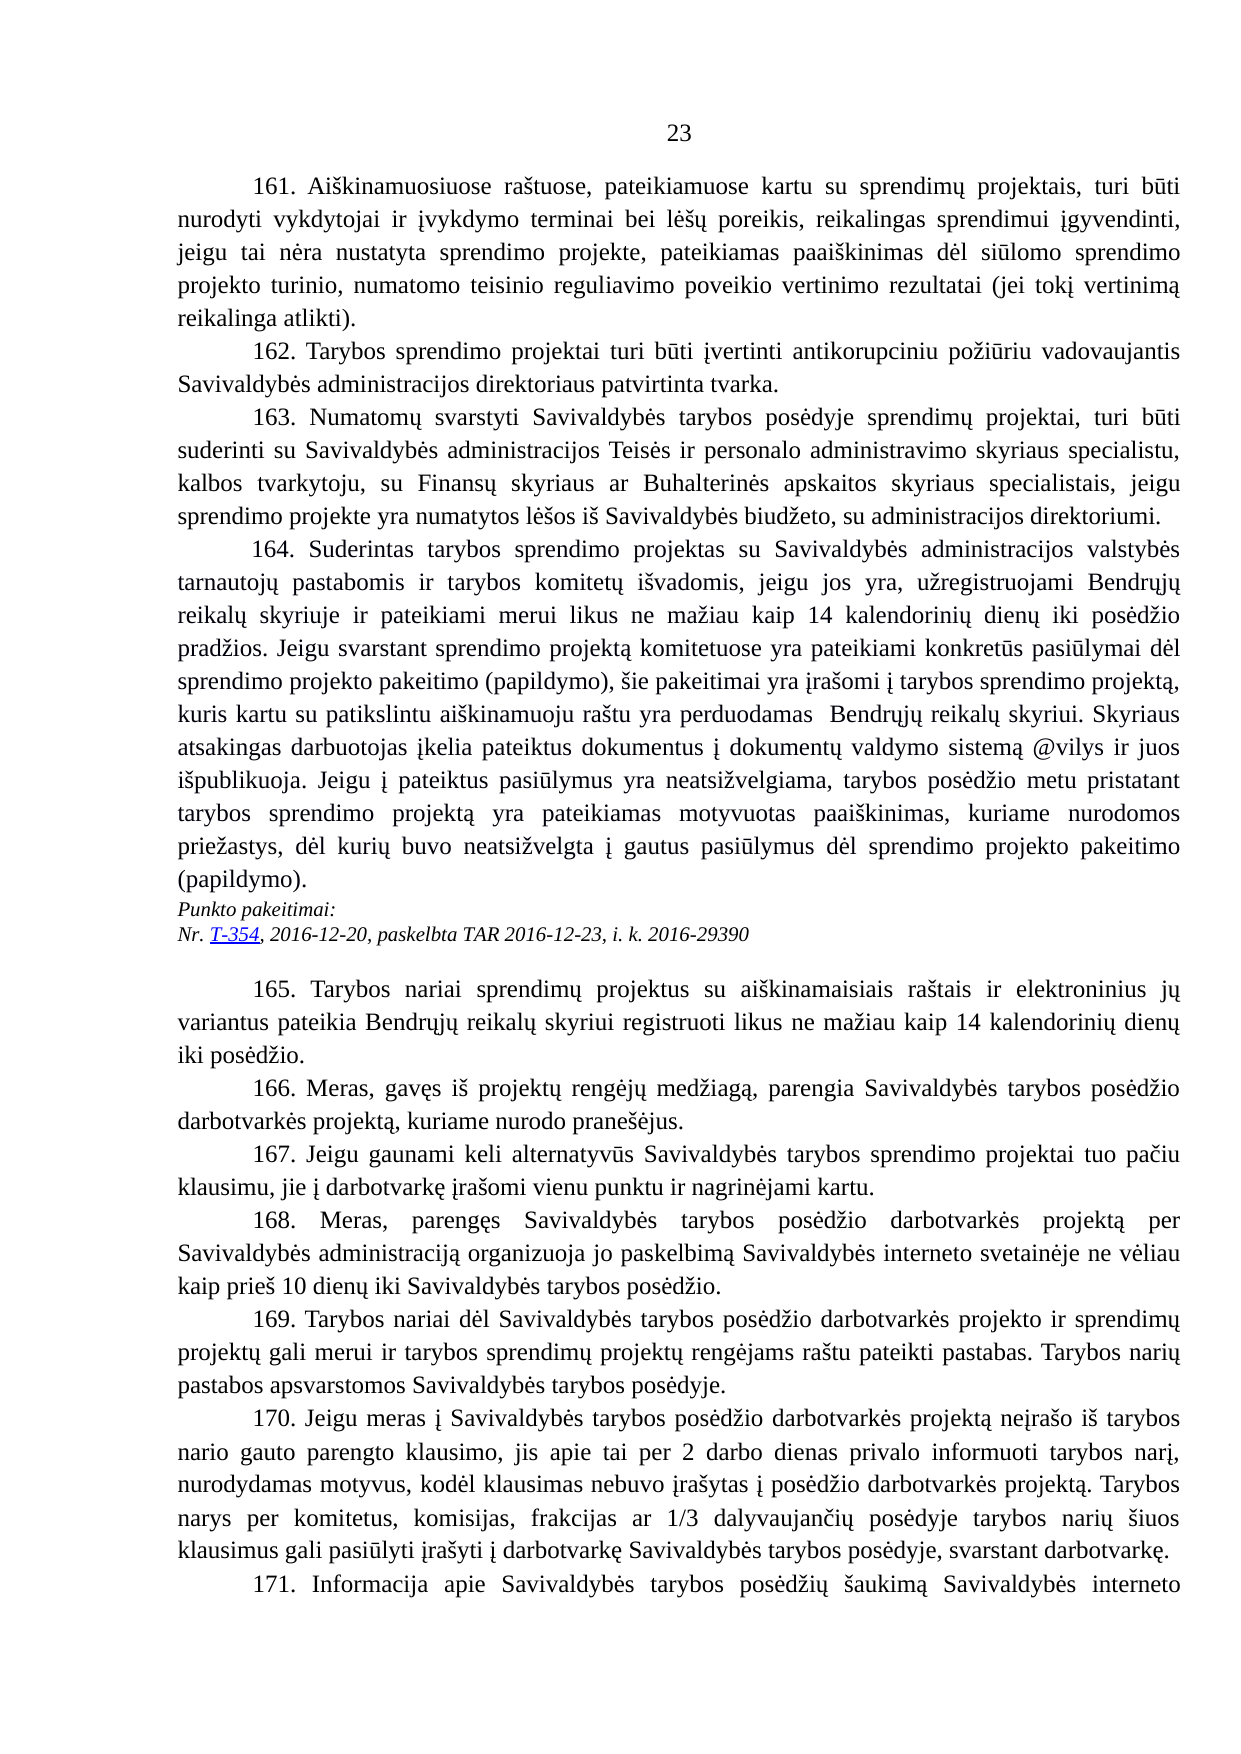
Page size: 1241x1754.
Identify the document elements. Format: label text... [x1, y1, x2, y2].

text 167. Jeigu gaunami keli alternatyvūs Savivaldybės tarybos sprendimo projektai tuo pačiu klausimu, jie į darbotvarkę įrašomi vienu punktu ir nagrinėjami kartu. [177, 1139, 1181, 1201]
text 161. Aiškinamuosiuose raštuose, pateikiamuose kartu su sprendimų projektais, turi būti nurodyti vykdytojai ir įvykdymo terminai bei lėšų poreikis, reikalingas sprendimui įgyvendinti, jeigu tai nėra nustatyta sprendimo projekte, pateikiamas paaiškinimas dėl siūlomo sprendimo projekto turinio, numatomo teisinio reguliavimo poveikio vertinimo rezultatai (jei tokį vertinimą reikalinga atlikti). [177, 171, 1181, 332]
text 162. Tarybos sprendimo projektai turi būti įvertinti antikorupciniu požiūriu vadovaujantis Savivaldybės administracijos direktoriaus patvirtinta tvarka. [177, 336, 1181, 398]
text 166. Meras, gavęs iš projektų rengėjų medžiagą, parengia Savivaldybės tarybos posėdžio darbotvarkės projektą, kuriame nurodo pranešėjus. [177, 1073, 1181, 1135]
text 163. Numatomų svarstyti Savivaldybės tarybos posėdyje sprendimų projektai, turi būti suderinti su Savivaldybės administracijos Teisės ir personalo administravimo skyriaus specialistu, kalbos tvarkytoju, su Finansų skyriaus ar Buhalterinės apskaitos skyriaus specialistais, jeigu sprendimo projekte yra numatytos lėšos iš Savivaldybės biudžeto, su administracijos direktoriumi. [177, 402, 1181, 530]
text 165. Tarybos nariai sprendimų projektus su aiškinamaisiais raštais ir elektroninius jų variantus pateikia Bendrųjų reikalų skyriui registruoti likus ne mažiau kaip 14 kalendorinių dienų iki posėdžio. [177, 974, 1181, 1069]
text Nr. T-354, 2016-12-20, paskelbta TAR 2016-12-23, i. k. 2016-29390 [177, 921, 1181, 946]
text 170. Jeigu meras į Savivaldybės tarybos posėdžio darbotvarkės projektą neįrašo iš tarybos nario gauto parengto klausimo, jis apie tai per 2 darbo dienas privalo informuoti tarybos narį, nurodydamas motyvus, kodėl klausimas nebuvo įrašytas į posėdžio darbotvarkės projektą. Tarybos narys per komitetus, komisijas, frakcijas ar 1/3 dalyvaujančių posėdyje tarybos narių šiuos klausimus gali pasiūlyti įrašyti į darbotvarkę Savivaldybės tarybos posėdyje, svarstant darbotvarkę. [177, 1403, 1181, 1564]
text 171. Informacija apie Savivaldybės tarybos posėdžių šaukimą Savivaldybės interneto [177, 1569, 1181, 1597]
text Punkto pakeitimai: [177, 897, 1181, 921]
text 168. Meras, parengęs Savivaldybės tarybos posėdžio darbotvarkės projektą per Savivaldybės administraciją organizuoja jo paskelbimą Savivaldybės interneto svetainėje ne vėliau kaip prieš 10 dienų iki Savivaldybės tarybos posėdžio. [177, 1205, 1181, 1300]
text 164. Suderintas tarybos sprendimo projektas su Savivaldybės administracijos valstybės tarnautojų pastabomis ir tarybos komitetų išvadomis, jeigu jos yra, užregistruojami Bendrųjų reikalų skyriuje ir pateikiami merui likus ne mažiau kaip 14 kalendorinių dienų iki posėdžio pradžios. Jeigu svarstant sprendimo projektą komitetuose yra pateikiami konkretūs pasiūlymai dėl sprendimo projekto pakeitimo (papildymo), šie pakeitimai yra įrašomi į tarybos sprendimo projektą, kuris kartu su patikslintu aiškinamuoju raštu yra perduodamas Bendrųjų reikalų skyriui. Skyriaus atsakingas darbuotojas įkelia pateiktus dokumentus į dokumentų valdymo sistemą @vilys ir juos išpublikuoja. Jeigu į pateiktus pasiūlymus yra neatsižvelgiama, tarybos posėdžio metu pristatant tarybos sprendimo projektą yra pateikiamas motyvuotas paaiškinimas, kuriame nurodomos priežastys, dėl kurių buvo neatsižvelgta į gautus pasiūlymus dėl sprendimo projekto pakeitimo (papildymo). [177, 534, 1181, 893]
text 169. Tarybos nariai dėl Savivaldybės tarybos posėdžio darbotvarkės projekto ir sprendimų projektų gali merui ir tarybos sprendimų projektų rengėjams raštu pateikti pastabas. Tarybos narių pastabos apsvarstomos Savivaldybės tarybos posėdyje. [177, 1304, 1181, 1399]
